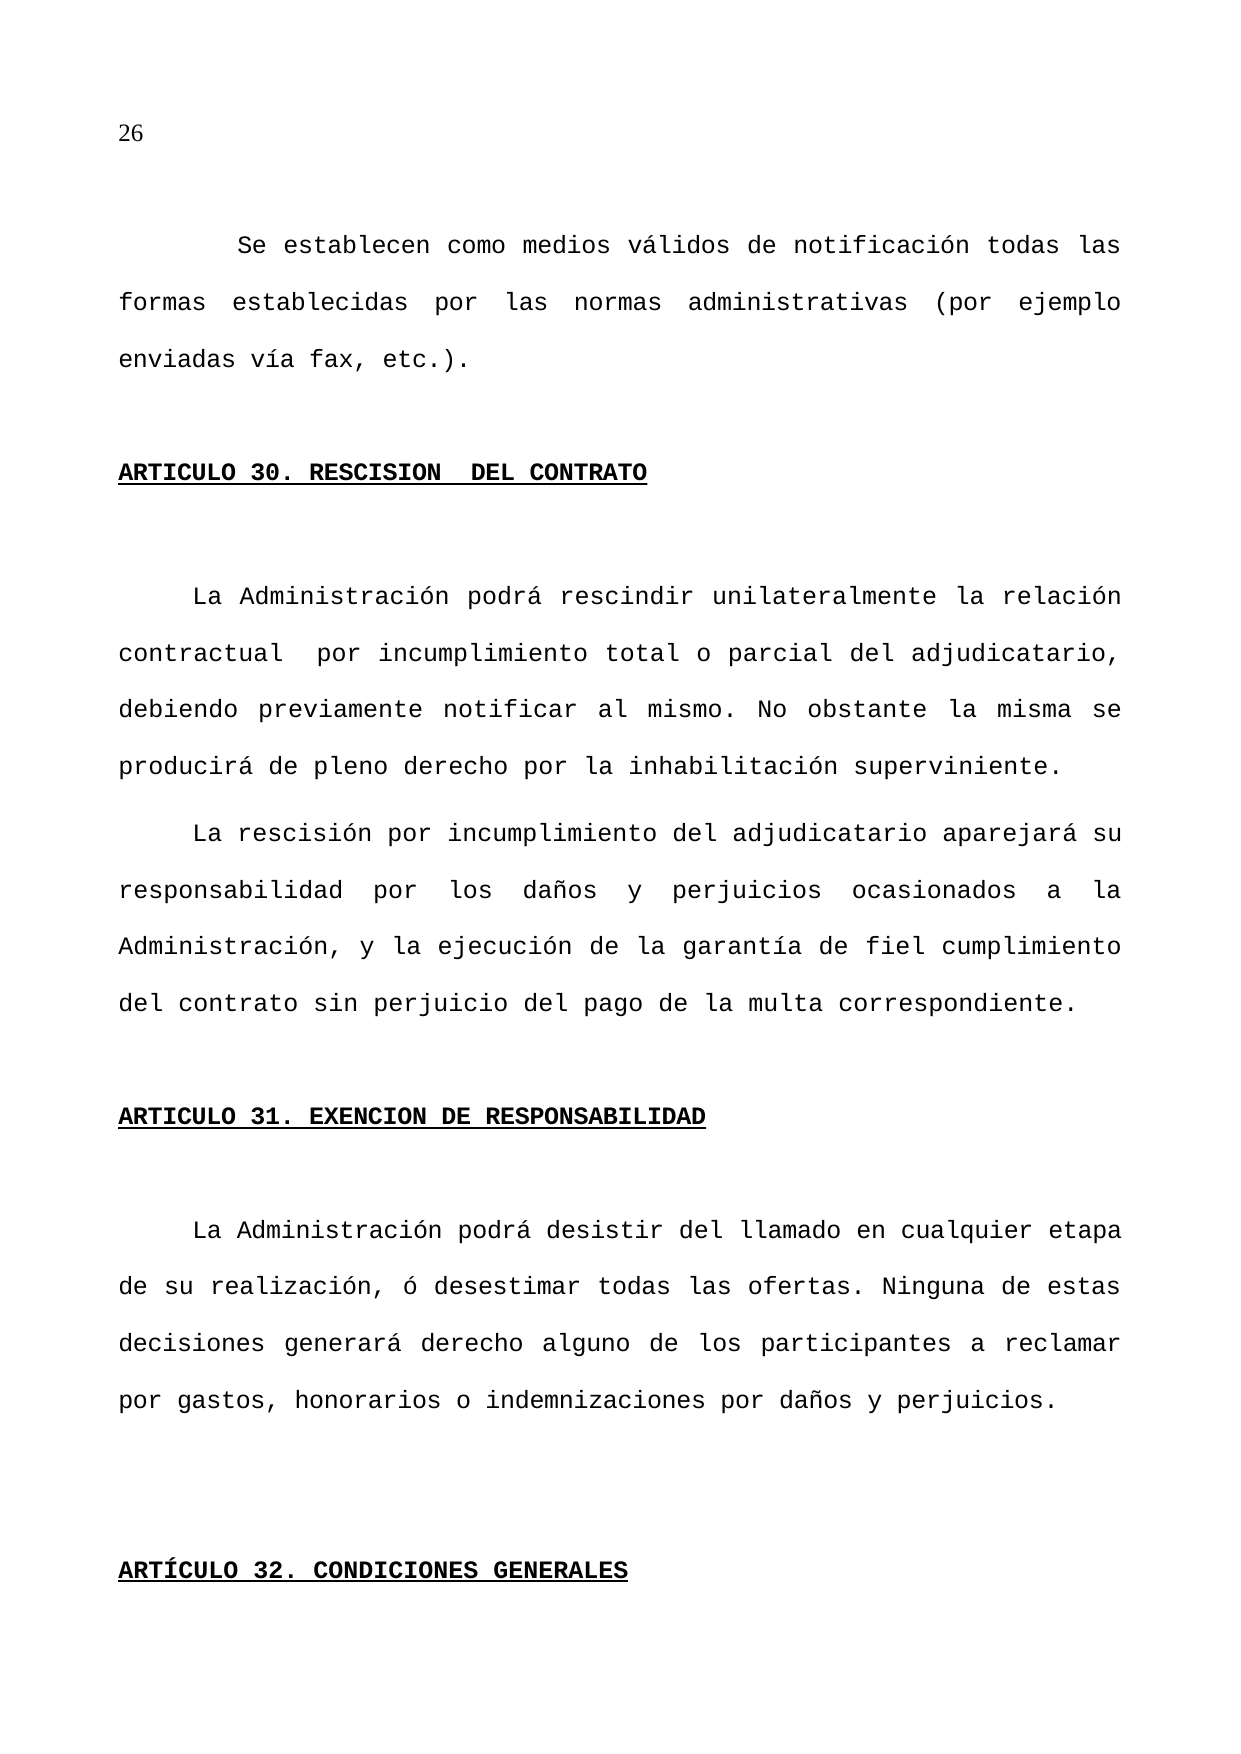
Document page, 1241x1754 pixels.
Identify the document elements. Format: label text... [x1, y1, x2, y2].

text ARTICULO 31. EXENCION DE RESPONSABILIDAD [118, 1104, 1122, 1132]
text ARTÍCULO 32. CONDICIONES GENERALES [118, 1557, 1122, 1586]
text La Administración podrá desistir del llamado en cualquier etapa de su realización, ó desestimar todas las ofertas. Ninguna de estas decisiones generará derecho alguno de los participantes a reclamar por gastos, honorarios o indemnizaciones por daños y perjuicios. [118, 1217, 1122, 1416]
text ARTICULO 30. RESCISION DEL CONTRATO [118, 460, 1122, 488]
text La Administración podrá rescindir unilateralmente la relación contractual por incumplimiento total o parcial del adjudicatario, debiendo previamente notificar al mismo. No obstante la misma se producirá de pleno derecho por la inhabilitación superviniente. [118, 583, 1122, 782]
text La rescisión por incumplimiento del adjudicatario aparejará su responsabilidad por los daños y perjuicios ocasionados a la Administración, y la ejecución de la garantía de fiel cumplimiento del contrato sin perjuicio del pago de la multa correspondiente. [118, 821, 1122, 1019]
text Se establecen como medios válidos de notificación todas las formas establecidas por las normas administrativas (por ejemplo enviadas vía fax, etc.). [118, 233, 1122, 375]
